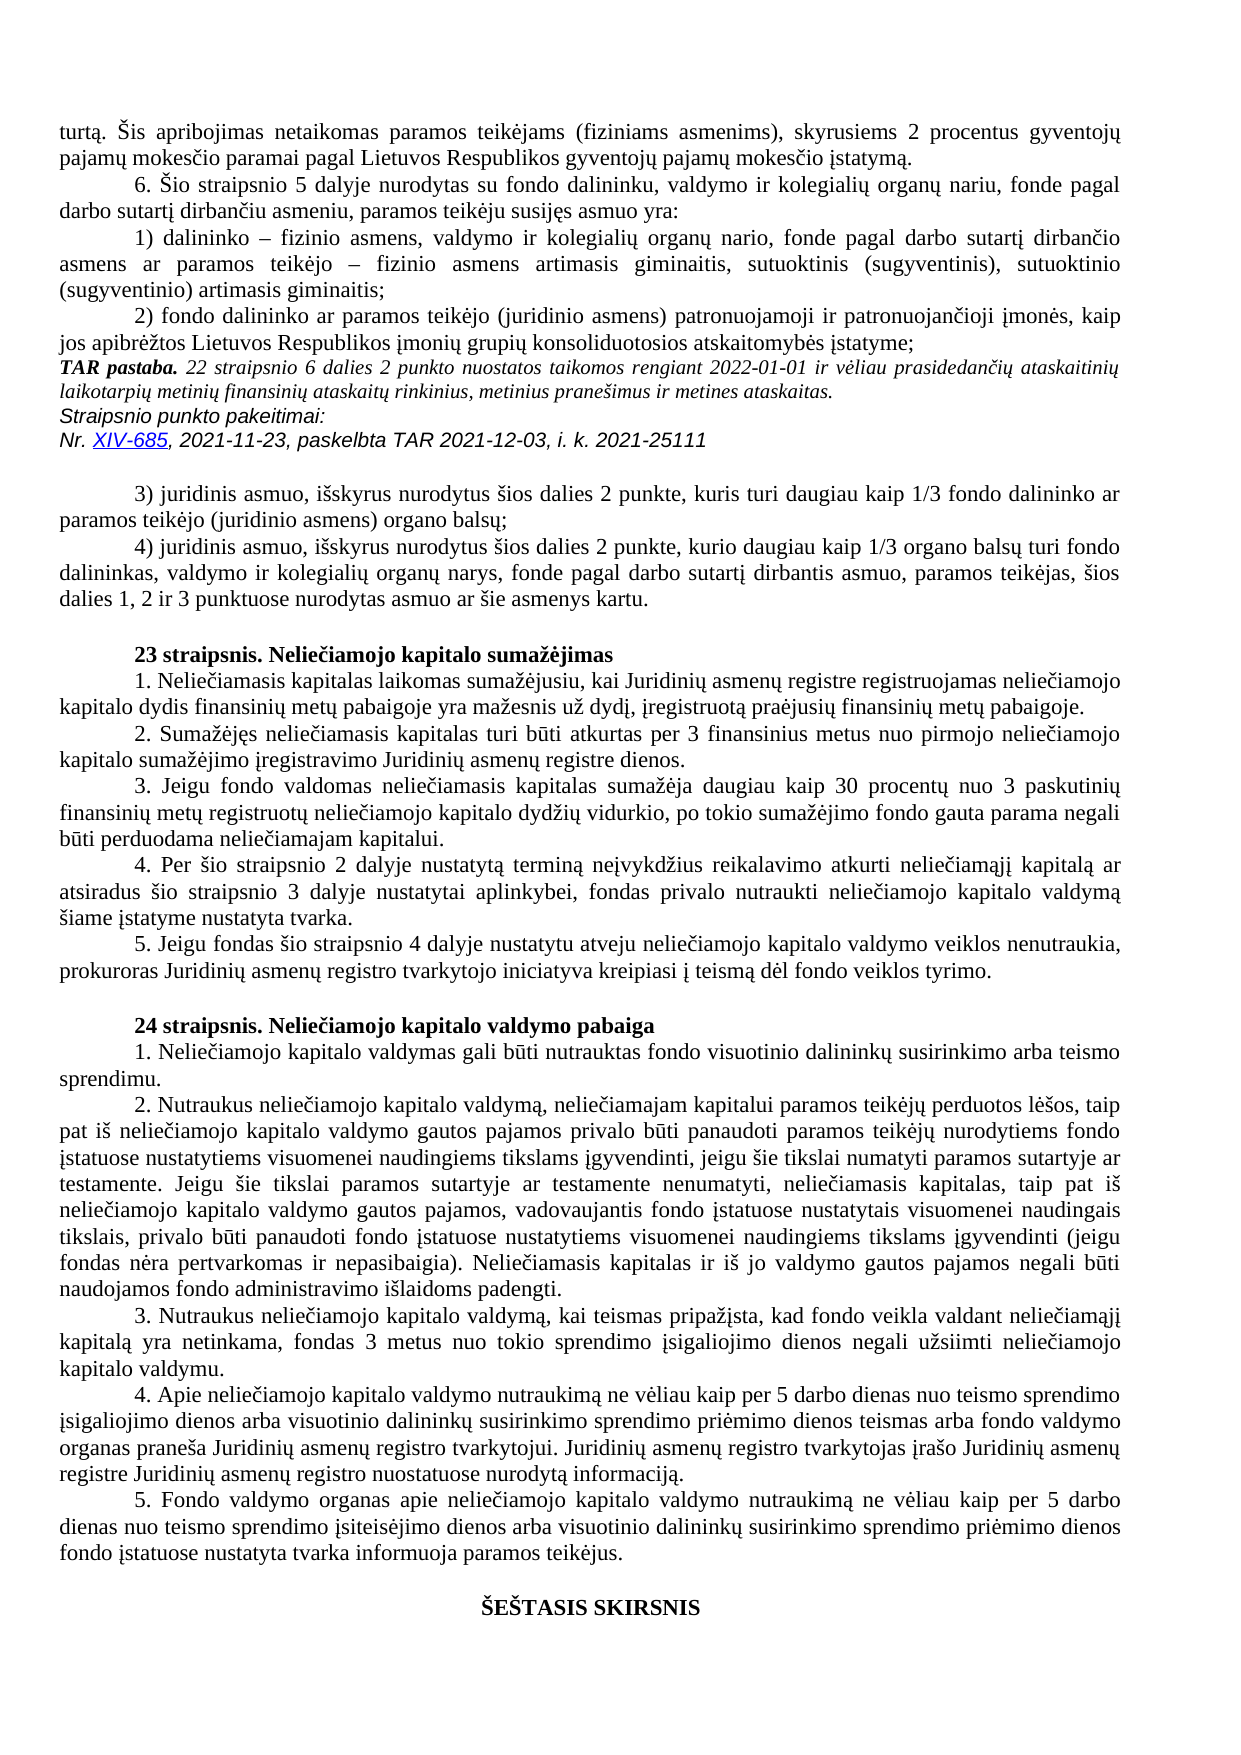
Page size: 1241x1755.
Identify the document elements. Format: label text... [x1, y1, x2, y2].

text 3. Nutraukus neliečiamojo kapitalo valdymą, kai teismas pripažįsta, kad fondo veikla valdant neliečiamąjį kapitalą yra netinkama, fondas 3 metus nuo tokio sprendimo įsigaliojimo dienos negali užsiimti neliečiamojo kapitalo valdymu. [59, 1302, 1122, 1381]
text 3) juridinis asmuo, išskyrus nurodytus šios dalies 2 punkte, kuris turi daugiau kaip 1/3 fondo dalininko ar paramos teikėjo (juridinio asmens) organo balsų; [59, 480, 1122, 533]
text 5. Jeigu fondas šio straipsnio 4 dalyje nustatytu atveju neliečiamojo kapitalo valdymo veiklos nenutraukia, prokuroras Juridinių asmenų registro tvarkytojo iniciatyva kreipiasi į teismą dėl fondo veiklos tyrimo. [59, 931, 1122, 983]
text 5. Fondo valdymo organas apie neliečiamojo kapitalo valdymo nutraukimą ne vėliau kaip per 5 darbo dienas nuo teismo sprendimo įsiteisėjimo dienos arba visuotinio dalininkų susirinkimo sprendimo priėmimo dienos fondo įstatuose nustatyta tvarka informuoja paramos teikėjus. [59, 1486, 1122, 1565]
text 3. Jeigu fondo valdomas neliečiamasis kapitalas sumažėja daugiau kaip 30 procentų nuo 3 paskutinių finansinių metų registruotų neliečiamojo kapitalo dydžių vidurkio, po tokio sumažėjimo fondo gauta parama negali būti perduodama neliečiamajam kapitalui. [59, 772, 1122, 851]
text 23 straipsnis. Neliečiamojo kapitalo sumažėjimas [59, 641, 1122, 667]
text ŠEŠTASIS SKIRSNIS [59, 1594, 1122, 1621]
text TAR pastaba. 22 straipsnio 6 dalies 2 punkto nuostatos taikomos rengiant 2022-01-01 ir vėliau prasidedančių ataskaitinių laikotarpių metinių finansinių ataskaitų rinkinius, metinius pranešimus ir metines ataskaitas. [59, 355, 1122, 403]
text 4) juridinis asmuo, išskyrus nurodytus šios dalies 2 punkte, kurio daugiau kaip 1/3 organo balsų turi fondo dalininkas, valdymo ir kolegialių organų narys, fonde pagal darbo sutartį dirbantis asmuo, paramos teikėjas, šios dalies 1, 2 ir 3 punktuose nurodytas asmuo ar šie asmenys kartu. [59, 533, 1122, 612]
text Straipsnio punkto pakeitimai: [59, 403, 1122, 427]
text 1. Neliečiamojo kapitalo valdymas gali būti nutrauktas fondo visuotinio dalininkų susirinkimo arba teismo sprendimu. [59, 1038, 1122, 1091]
text 1) dalininko – fizinio asmens, valdymo ir kolegialių organų nario, fonde pagal darbo sutartį dirbančio asmens ar paramos teikėjo – fizinio asmens artimasis giminaitis, sutuoktinis (sugyventinis), sutuoktinio (sugyventinio) artimasis giminaitis; [59, 223, 1122, 303]
text Nr. XIV-685, 2021-11-23, paskelbta TAR 2021-12-03, i. k. 2021-25111 [59, 427, 1122, 451]
text 2. Sumažėjęs neliečiamasis kapitalas turi būti atkurtas per 3 finansinius metus nuo pirmojo neliečiamojo kapitalo sumažėjimo įregistravimo Juridinių asmenų registre dienos. [59, 720, 1122, 772]
text 4. Apie neliečiamojo kapitalo valdymo nutraukimą ne vėliau kaip per 5 darbo dienas nuo teismo sprendimo įsigaliojimo dienos arba visuotinio dalininkų susirinkimo sprendimo priėmimo dienos teismas arba fondo valdymo organas praneša Juridinių asmenų registro tvarkytojui. Juridinių asmenų registro tvarkytojas įrašo Juridinių asmenų registre Juridinių asmenų registro nuostatuose nurodytą informaciją. [59, 1381, 1122, 1486]
text 2. Nutraukus neliečiamojo kapitalo valdymą, neliečiamajam kapitalui paramos teikėjų perduotos lėšos, taip pat iš neliečiamojo kapitalo valdymo gautos pajamos privalo būti panaudoti paramos teikėjų nurodytiems fondo įstatuose nustatytiems visuomenei naudingiems tikslams įgyvendinti, jeigu šie tikslai numatyti paramos sutartyje ar testamente. Jeigu šie tikslai paramos sutartyje ar testamente nenumatyti, neliečiamasis kapitalas, taip pat iš neliečiamojo kapitalo valdymo gautos pajamos, vadovaujantis fondo įstatuose nustatytais visuomenei naudingais tikslais, privalo būti panaudoti fondo įstatuose nustatytiems visuomenei naudingiems tikslams įgyvendinti (jeigu fondas nėra pertvarkomas ir nepasibaigia). Neliečiamasis kapitalas ir iš jo valdymo gautos pajamos negali būti naudojamos fondo administravimo išlaidoms padengti. [59, 1091, 1122, 1302]
text 1. Neliečiamasis kapitalas laikomas sumažėjusiu, kai Juridinių asmenų registre registruojamas neliečiamojo kapitalo dydis finansinių metų pabaigoje yra mažesnis už dydį, įregistruotą praėjusių finansinių metų pabaigoje. [59, 667, 1122, 720]
text turtą. Šis apribojimas netaikomas paramos teikėjams (fiziniams asmenims), skyrusiems 2 procentus gyventojų pajamų mokesčio paramai pagal Lietuvos Respublikos gyventojų pajamų mokesčio įstatymą. [59, 118, 1122, 171]
text 6. Šio straipsnio 5 dalyje nurodytas su fondo dalininku, valdymo ir kolegialių organų nariu, fonde pagal darbo sutartį dirbančiu asmeniu, paramos teikėju susijęs asmuo yra: [59, 171, 1122, 223]
text 2) fondo dalininko ar paramos teikėjo (juridinio asmens) patronuojamoji ir patronuojančioji įmonės, kaip jos apibrėžtos Lietuvos Respublikos įmonių grupių konsoliduotosios atskaitomybės įstatyme; [59, 303, 1122, 355]
text 24 straipsnis. Neliečiamojo kapitalo valdymo pabaiga [59, 1012, 1122, 1038]
text 4. Per šio straipsnio 2 dalyje nustatytą terminą neįvykdžius reikalavimo atkurti neliečiamąjį kapitalą ar atsiradus šio straipsnio 3 dalyje nustatytai aplinkybei, fondas privalo nutraukti neliečiamojo kapitalo valdymą šiame įstatyme nustatyta tvarka. [59, 851, 1122, 931]
